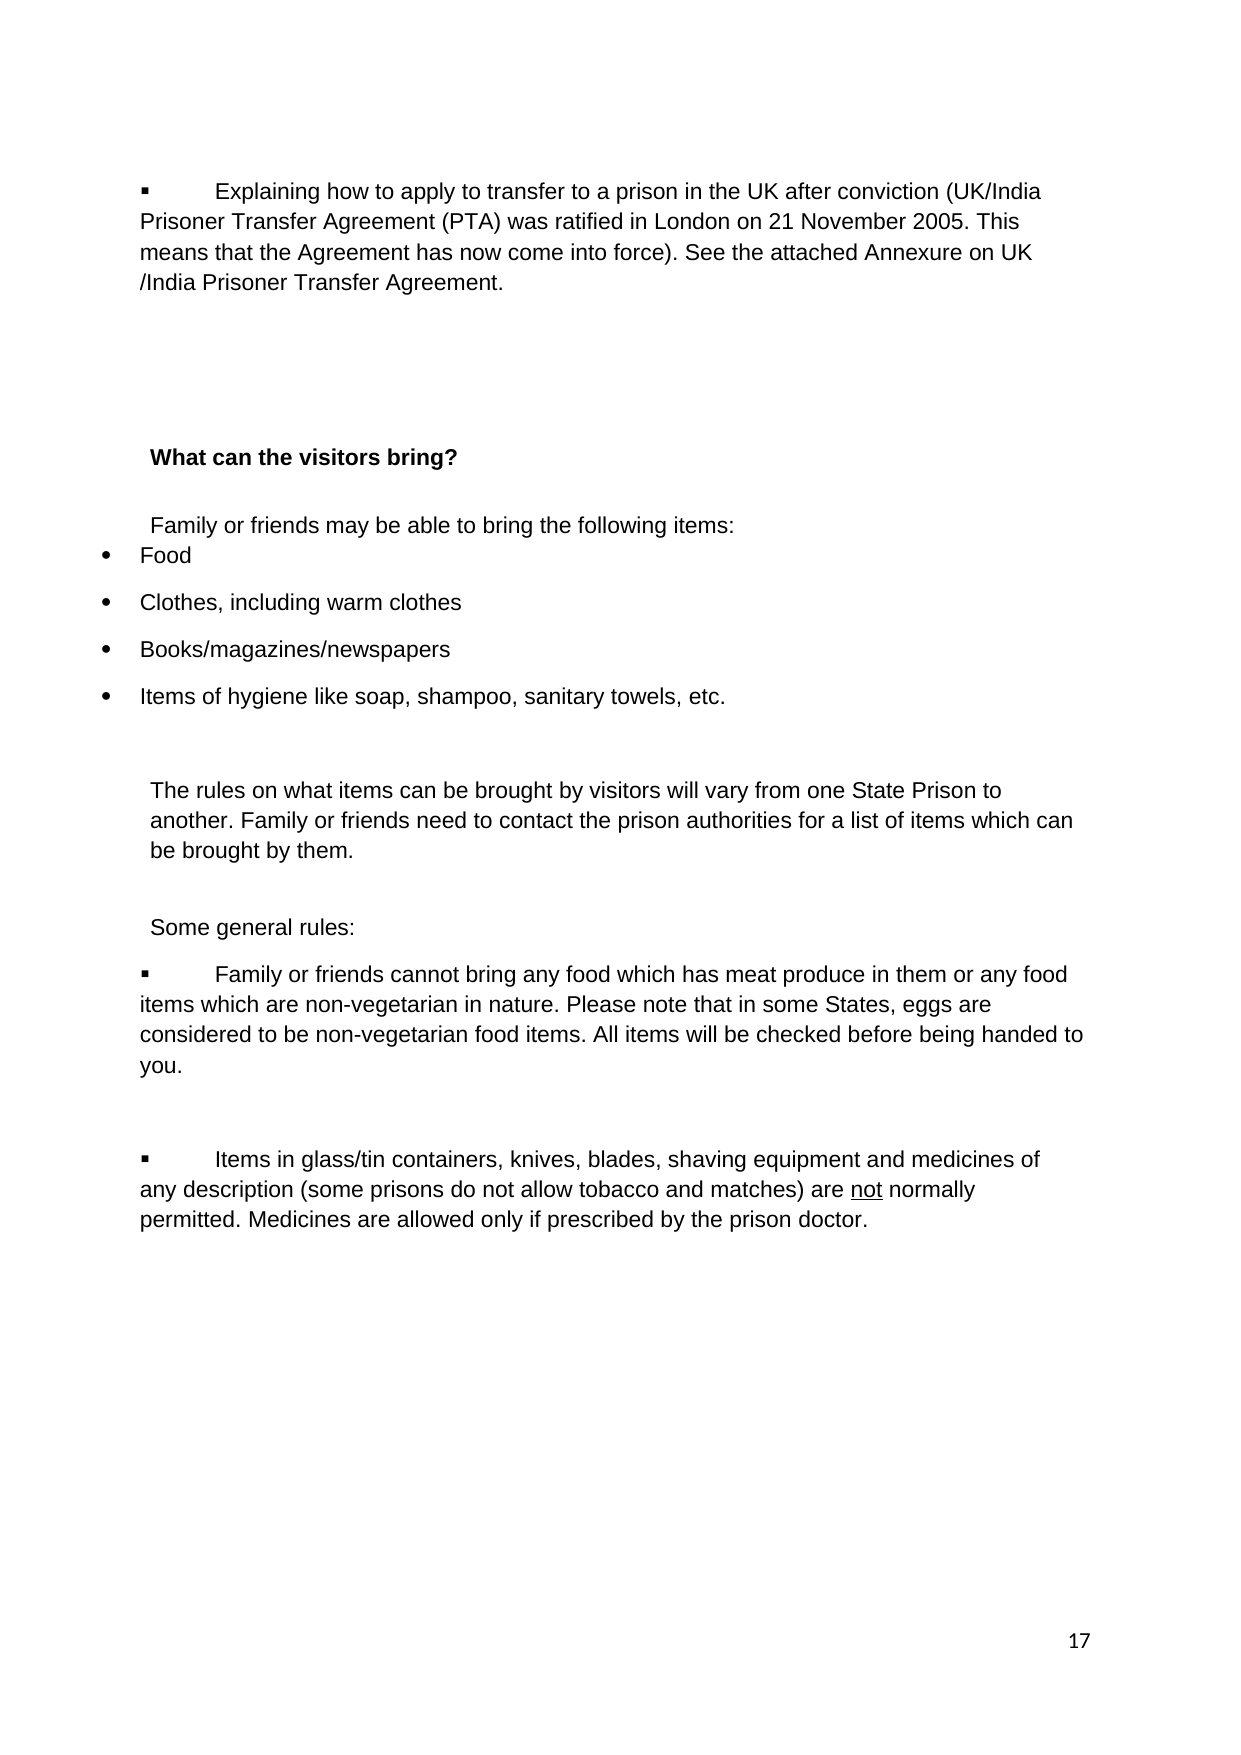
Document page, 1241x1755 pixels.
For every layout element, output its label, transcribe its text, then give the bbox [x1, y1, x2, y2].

text The rules on what items can be brought by visitors will vary from one State Prison to another. Family or friends need to contact the prison authorities for a list of items which can be brought by them. [150, 777, 1083, 863]
list Items in glass/tin containers, knives, blades, shaving equipment and medicines of any description (some prisons do not allow tobacco and matches) are not normally permitted. Medicines are allowed only if prescribed by the prison doctor. [139, 1146, 1062, 1232]
list Clothes, including warm clothes [102, 589, 1103, 615]
list Family or friends cannot bring any food which has meat produce in them or any food items which are non-vegetarian in nature. Please note that in some States, eggs are considered to be non-vegetarian food items. All items will be checked before being handed to you. [139, 961, 1086, 1078]
text Some general rules: [150, 914, 1103, 941]
list Food [102, 542, 1103, 569]
list Items of hygiene like soap, shampoo, sanitary towels, etc. [102, 683, 1103, 709]
list Books/magazines/newspapers [102, 636, 1103, 662]
text Family or friends may be able to bring the following items: [150, 512, 1103, 538]
list Explaining how to apply to transfer to a prison in the UK after conviction (UK/India Prisoner Transfer Agreement (PTA) was ratified in London on 21 November 2005. This means that the Agreement has now come into force). See the attached Annexure on UK /India Prisoner Transfer Agreement. [139, 178, 1058, 295]
subtitle What can the visitors bring? [150, 444, 1103, 470]
